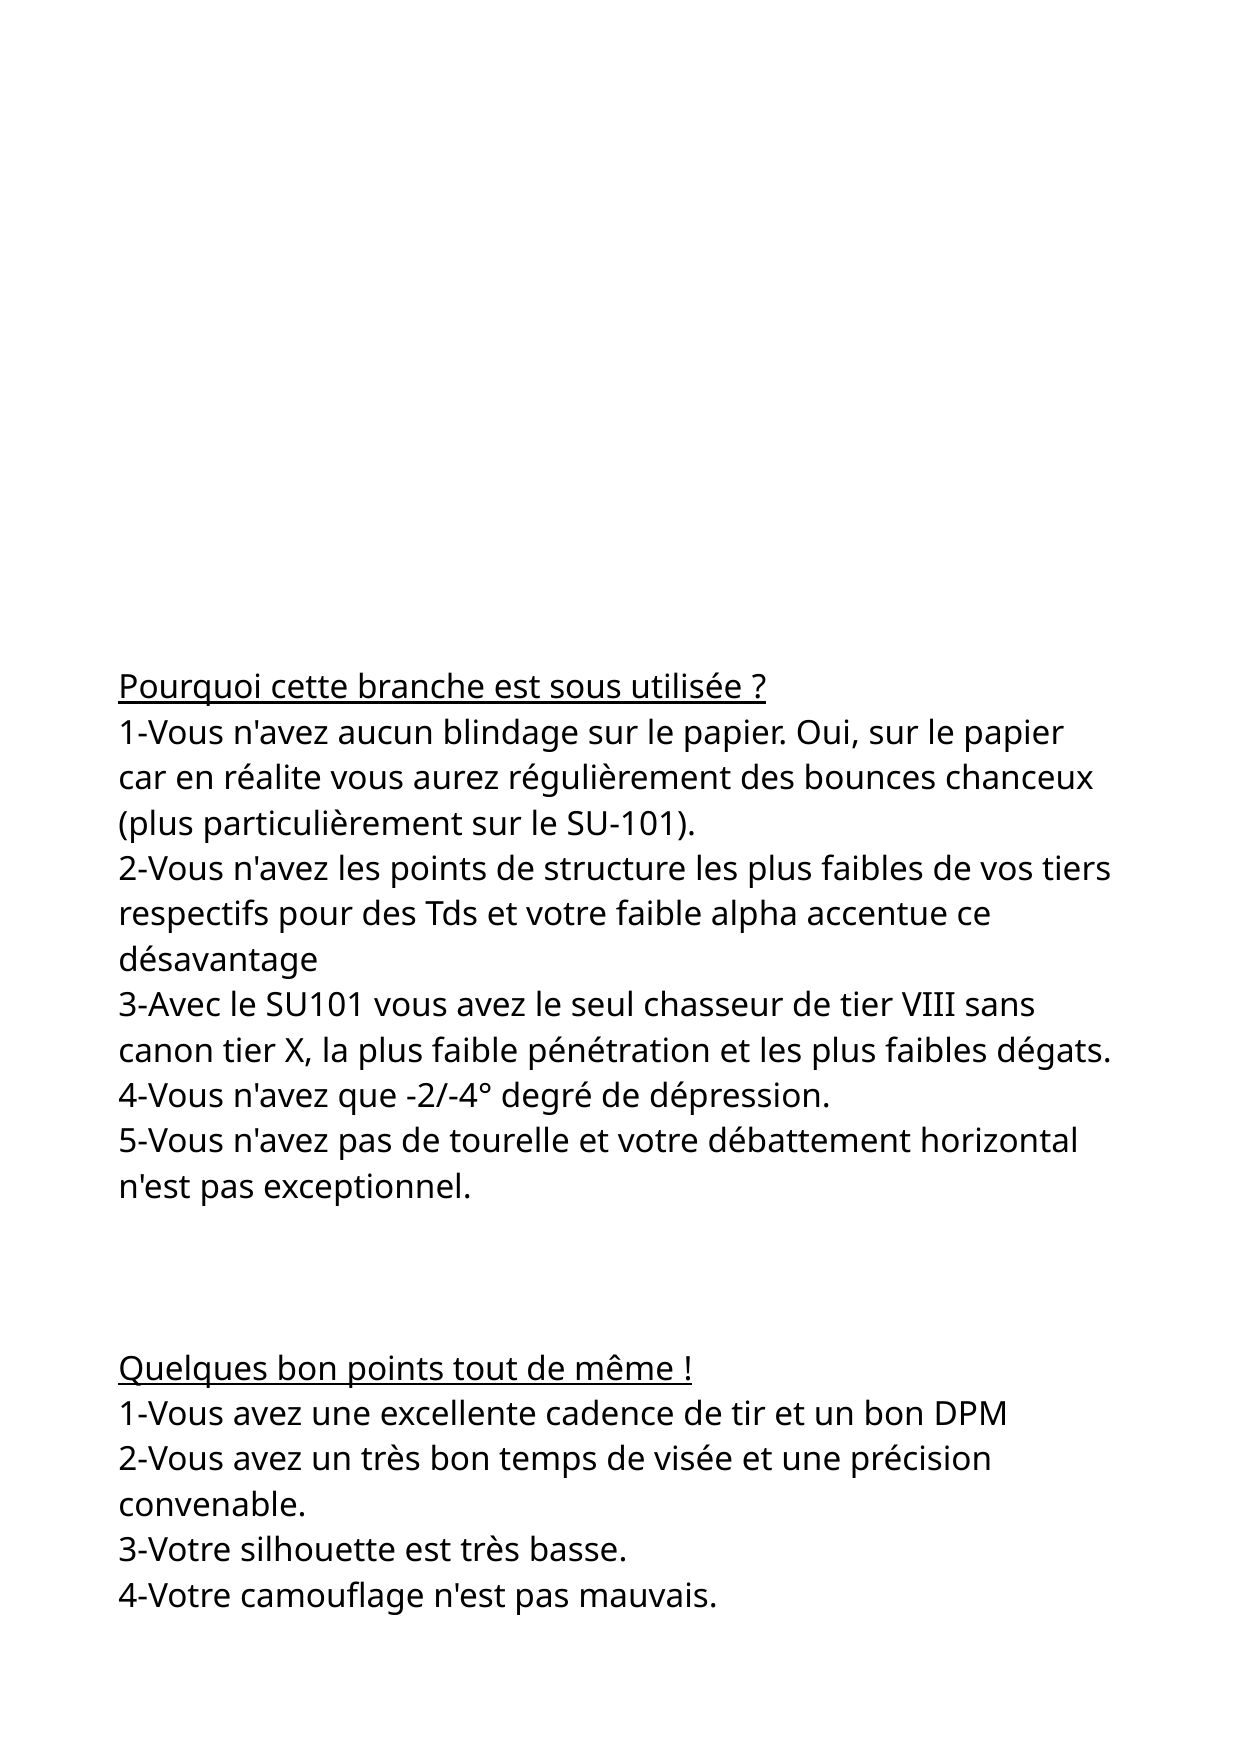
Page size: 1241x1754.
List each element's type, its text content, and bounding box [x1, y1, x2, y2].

text Pourquoi cette branche est sous utilisée ? [118, 663, 1122, 708]
text 4-Vous n'avez que -2/-4° degré de dépression. [118, 1072, 1122, 1117]
text 5-Vous n'avez pas de tourelle et votre débattement horizontal n'est pas exceptionnel. [118, 1117, 1122, 1208]
text 2-Vous avez un très bon temps de visée et une précision convenable. [118, 1435, 1122, 1526]
text 1-Vous avez une excellente cadence de tir et un bon DPM [118, 1390, 1122, 1435]
text 2-Vous n'avez les points de structure les plus faibles de vos tiers respectifs pour des Tds et votre faible alpha accentue ce désavantage [118, 845, 1122, 981]
text 4-Votre camouflage n'est pas mauvais. [118, 1571, 1122, 1617]
text Quelques bon points tout de même ! [118, 1344, 1122, 1390]
text 1-Vous n'avez aucun blindage sur le papier. Oui, sur le papier car en réalite vous aurez régulièrement des bounces chanceux (plus particulièrement sur le SU-101). [118, 708, 1122, 845]
text 3-Avec le SU101 vous avez le seul chasseur de tier VIII sans canon tier X, la plus faible pénétration et les plus faibles dégats. [118, 981, 1122, 1072]
text 3-Votre silhouette est très basse. [118, 1526, 1122, 1571]
